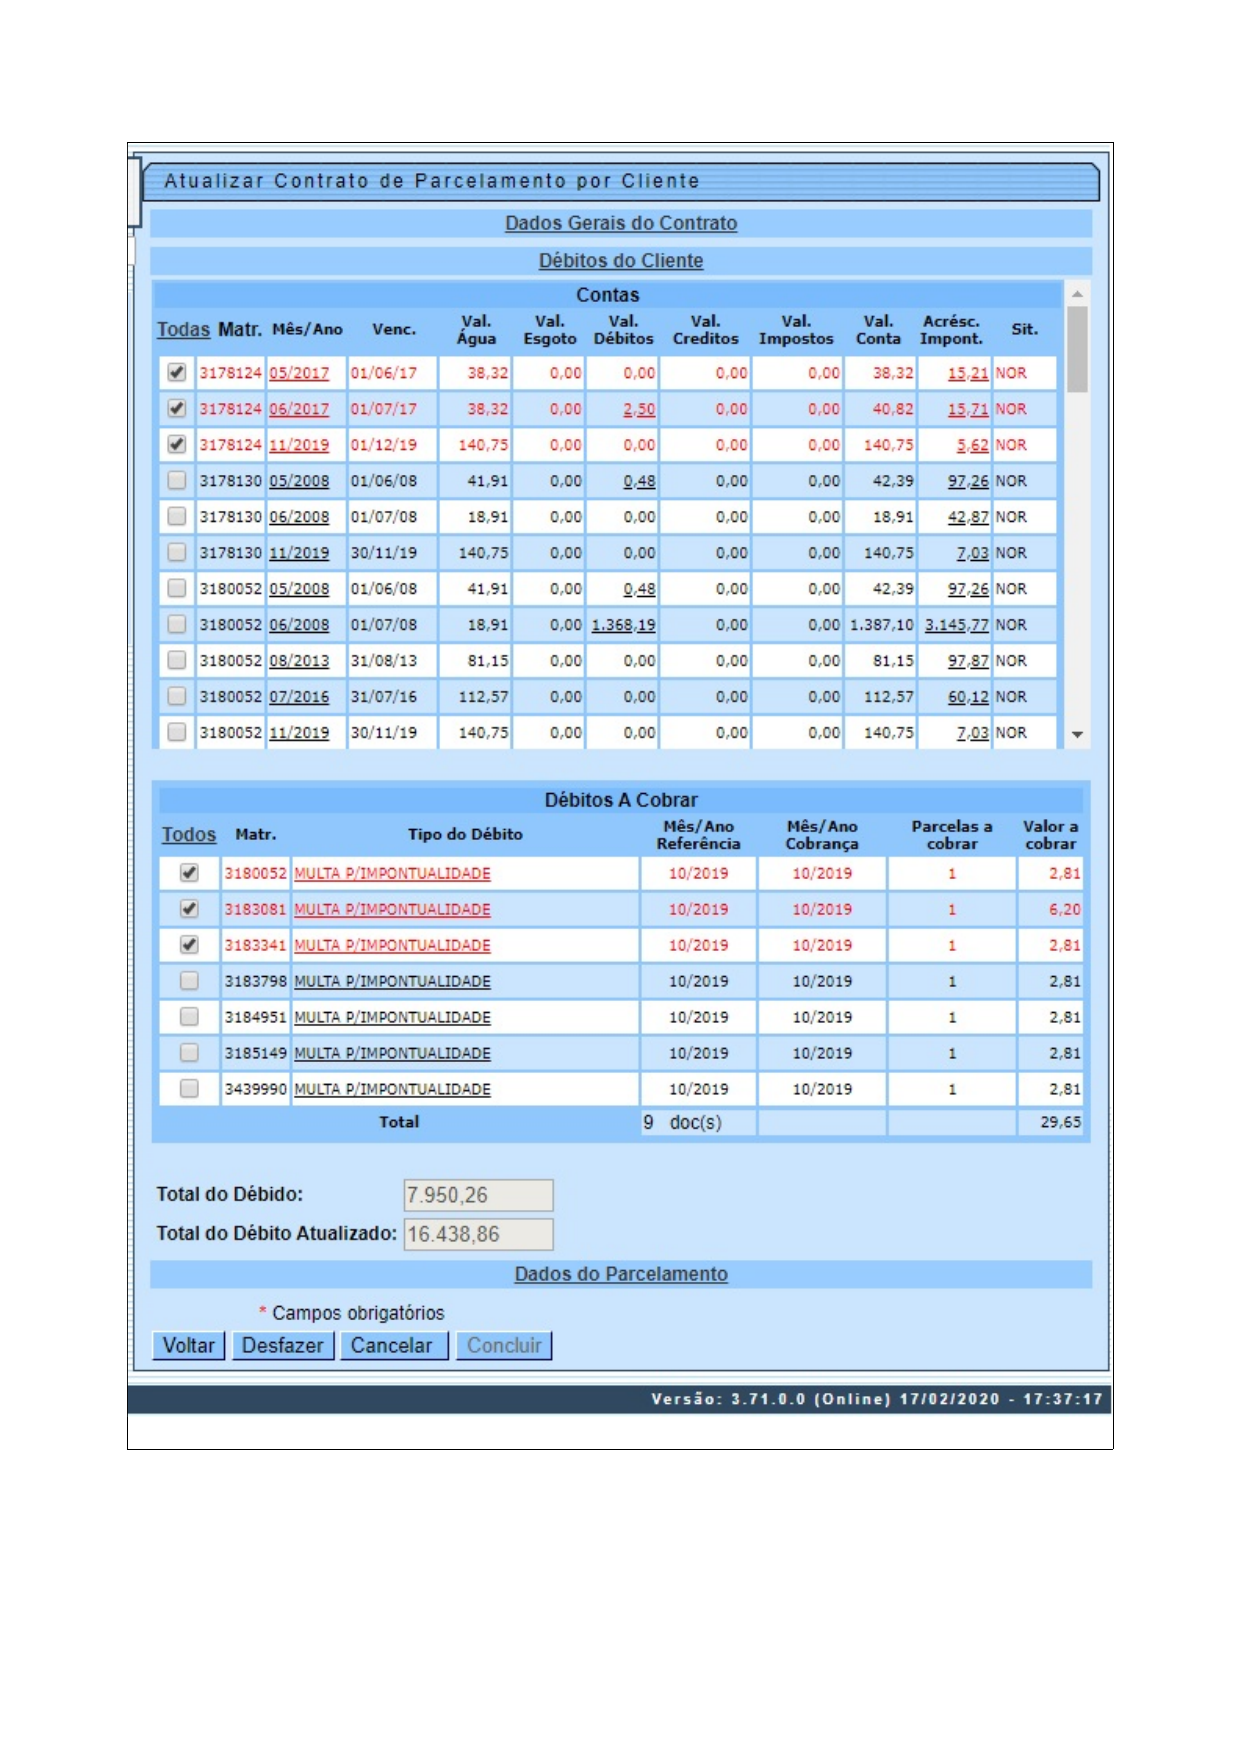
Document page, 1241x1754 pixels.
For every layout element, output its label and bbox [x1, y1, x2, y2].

picture [127, 144, 1113, 1417]
table_header [128, 1417, 1113, 1449]
